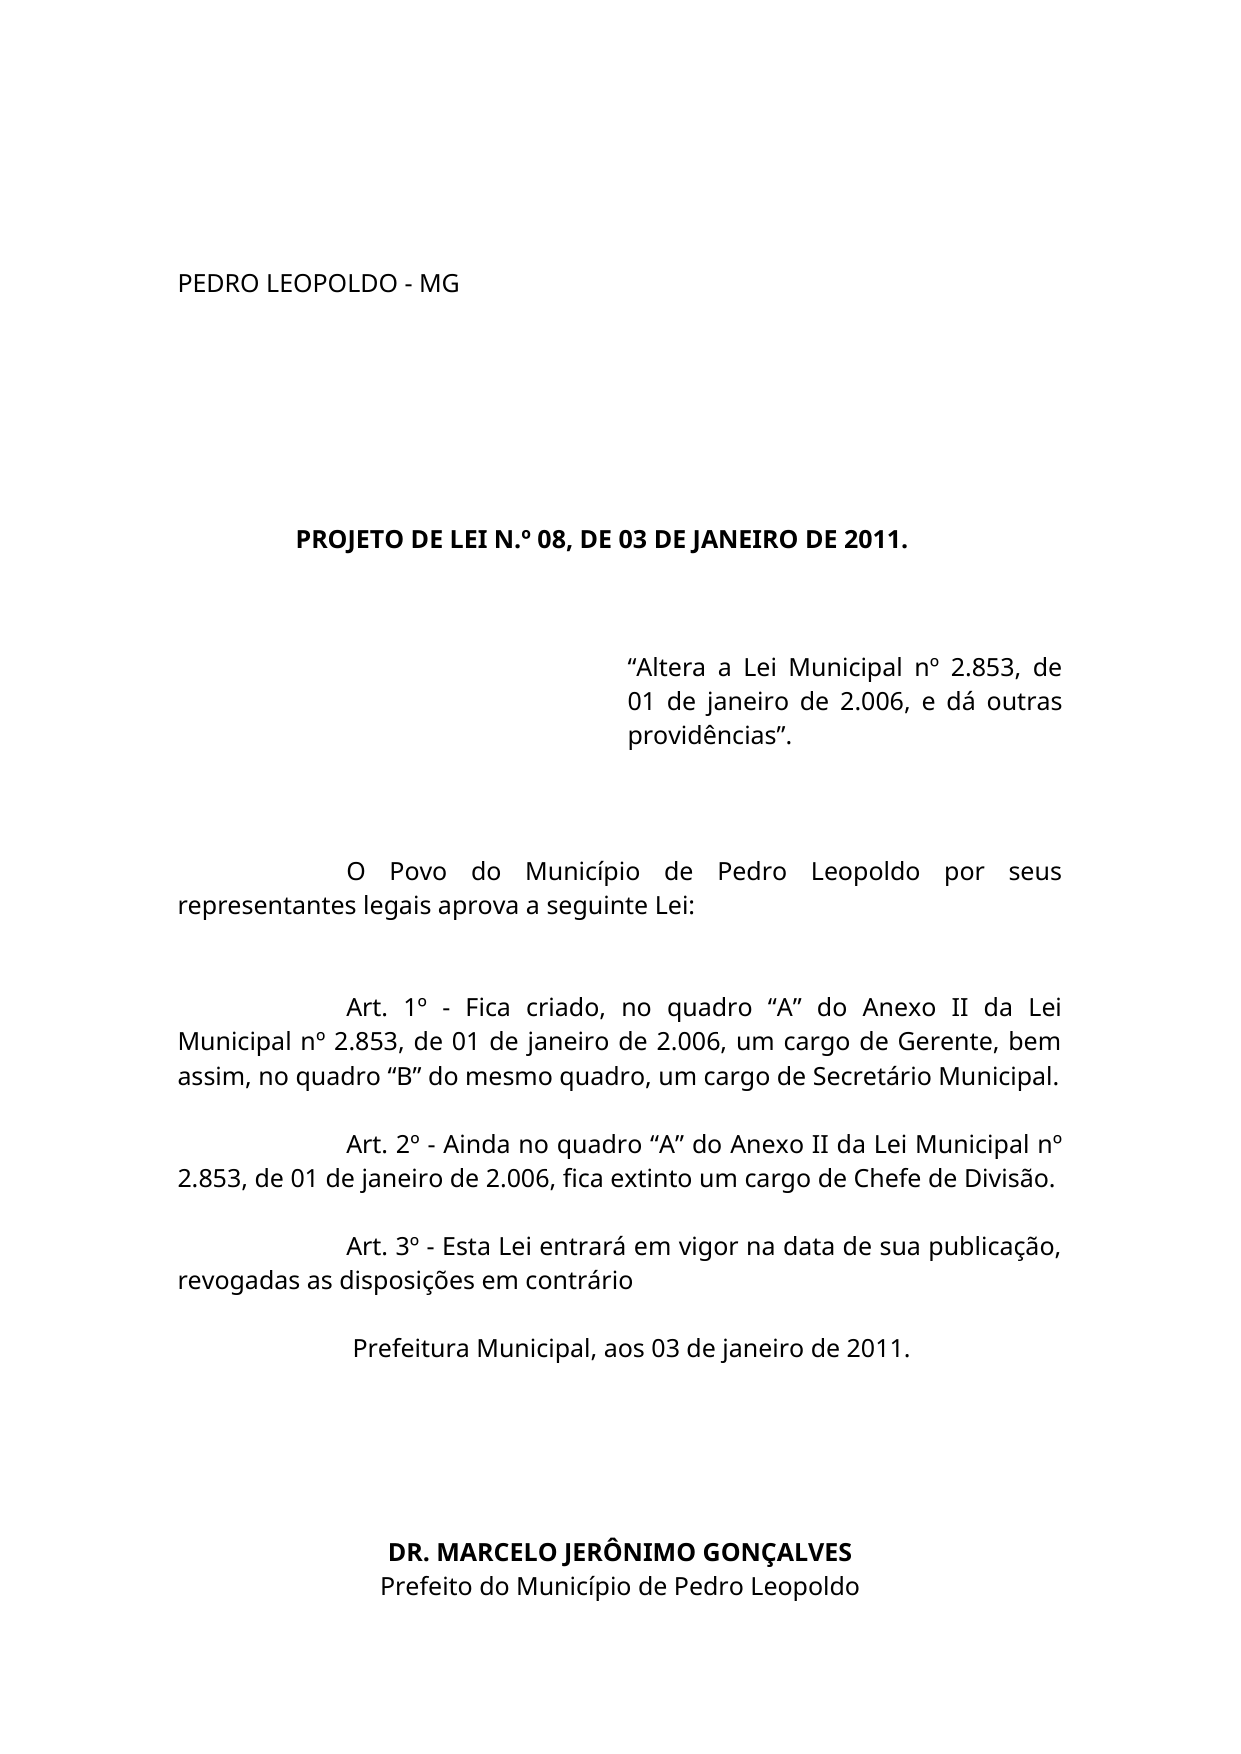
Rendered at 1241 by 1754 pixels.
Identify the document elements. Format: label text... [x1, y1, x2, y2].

text PEDRO LEOPOLDO - MG [177, 266, 1063, 300]
text Prefeito do Município de Pedro Leopoldo [177, 1569, 1063, 1603]
text Art. 3º - Esta Lei entrará em vigor na data de sua publicação, revogadas as disposições em contrário [177, 1228, 1063, 1297]
text “Altera a Lei Municipal nº 2.853, de 01 de janeiro de 2.006, e dá outras providências”. [627, 649, 1063, 752]
text Art. 2º - Ainda no quadro “A” do Anexo II da Lei Municipal nº 2.853, de 01 de janeiro de 2.006, fica extinto um cargo de Chefe de Divisão. [177, 1126, 1063, 1194]
text O Povo do Município de Pedro Leopoldo por seus representantes legais aprova a seguinte Lei: [177, 854, 1063, 922]
text Prefeitura Municipal, aos 03 de janeiro de 2011. [177, 1331, 1063, 1365]
text Art. 1º - Fica criado, no quadro “A” do Anexo II da Lei Municipal nº 2.853, de 01 de janeiro de 2.006, um cargo de Gerente, bem assim, no quadro “B” do mesmo quadro, um cargo de Secretário Municipal. [177, 990, 1063, 1092]
text DR. MARCELO JERÔNIMO GONÇALVES [177, 1535, 1063, 1569]
text PROJETO DE LEI N.º 08, DE 03 DE JANEIRO DE 2011. [177, 521, 1063, 555]
